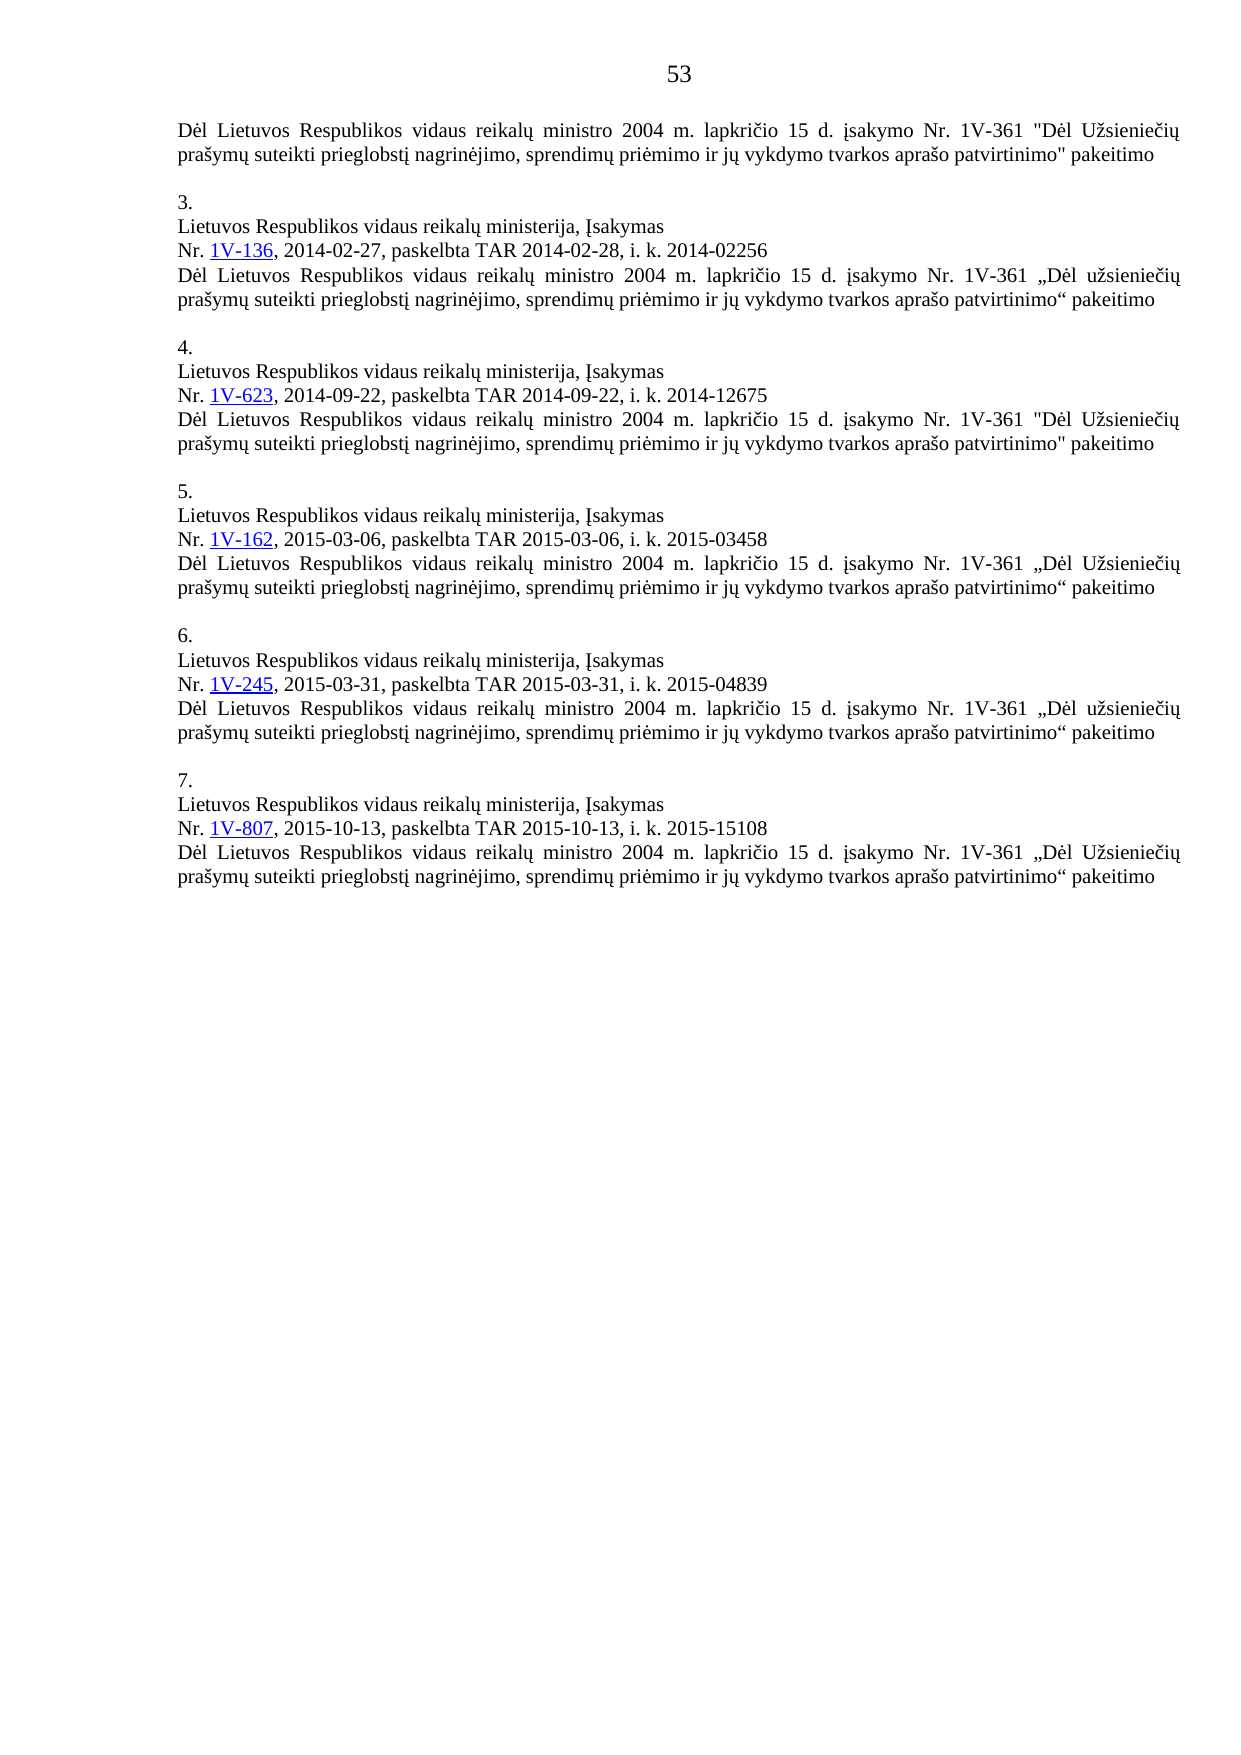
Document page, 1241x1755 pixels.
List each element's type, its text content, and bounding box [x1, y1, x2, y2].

text Dėl Lietuvos Respublikos vidaus reikalų ministro 2004 m. lapkričio 15 d. įsakymo Nr. 1V-361 "Dėl Užsieniečių prašymų suteikti prieglobstį nagrinėjimo, sprendimų priėmimo ir jų vykdymo tvarkos aprašo patvirtinimo" pakeitimo [177, 118, 1181, 166]
text Lietuvos Respublikos vidaus reikalų ministerija, Įsakymas [177, 792, 1181, 816]
text Lietuvos Respublikos vidaus reikalų ministerija, Įsakymas [177, 503, 1181, 527]
text Lietuvos Respublikos vidaus reikalų ministerija, Įsakymas [177, 214, 1181, 238]
text 5. [177, 479, 1181, 503]
text Nr. 1V-136, 2014-02-27, paskelbta TAR 2014-02-28, i. k. 2014-02256 [177, 238, 1181, 262]
text 7. [177, 768, 1181, 792]
text 3. [177, 190, 1181, 214]
text 4. [177, 335, 1181, 359]
text Lietuvos Respublikos vidaus reikalų ministerija, Įsakymas [177, 647, 1181, 672]
text Dėl Lietuvos Respublikos vidaus reikalų ministro 2004 m. lapkričio 15 d. įsakymo Nr. 1V-361 „Dėl užsieniečių prašymų suteikti prieglobstį nagrinėjimo, sprendimų priėmimo ir jų vykdymo tvarkos aprašo patvirtinimo“ pakeitimo [177, 696, 1181, 744]
text Nr. 1V-245, 2015-03-31, paskelbta TAR 2015-03-31, i. k. 2015-04839 [177, 672, 1181, 696]
text Lietuvos Respublikos vidaus reikalų ministerija, Įsakymas [177, 359, 1181, 383]
text Dėl Lietuvos Respublikos vidaus reikalų ministro 2004 m. lapkričio 15 d. įsakymo Nr. 1V-361 „Dėl Užsieniečių prašymų suteikti prieglobstį nagrinėjimo, sprendimų priėmimo ir jų vykdymo tvarkos aprašo patvirtinimo“ pakeitimo [177, 840, 1181, 888]
text 6. [177, 623, 1181, 647]
text Dėl Lietuvos Respublikos vidaus reikalų ministro 2004 m. lapkričio 15 d. įsakymo Nr. 1V-361 „Dėl Užsieniečių prašymų suteikti prieglobstį nagrinėjimo, sprendimų priėmimo ir jų vykdymo tvarkos aprašo patvirtinimo“ pakeitimo [177, 551, 1181, 599]
text Nr. 1V-623, 2014-09-22, paskelbta TAR 2014-09-22, i. k. 2014-12675 [177, 383, 1181, 407]
text Nr. 1V-162, 2015-03-06, paskelbta TAR 2015-03-06, i. k. 2015-03458 [177, 527, 1181, 551]
text Dėl Lietuvos Respublikos vidaus reikalų ministro 2004 m. lapkričio 15 d. įsakymo Nr. 1V-361 „Dėl užsieniečių prašymų suteikti prieglobstį nagrinėjimo, sprendimų priėmimo ir jų vykdymo tvarkos aprašo patvirtinimo“ pakeitimo [177, 262, 1181, 311]
text Nr. 1V-807, 2015-10-13, paskelbta TAR 2015-10-13, i. k. 2015-15108 [177, 816, 1181, 840]
text Dėl Lietuvos Respublikos vidaus reikalų ministro 2004 m. lapkričio 15 d. įsakymo Nr. 1V-361 "Dėl Užsieniečių prašymų suteikti prieglobstį nagrinėjimo, sprendimų priėmimo ir jų vykdymo tvarkos aprašo patvirtinimo" pakeitimo [177, 407, 1181, 455]
